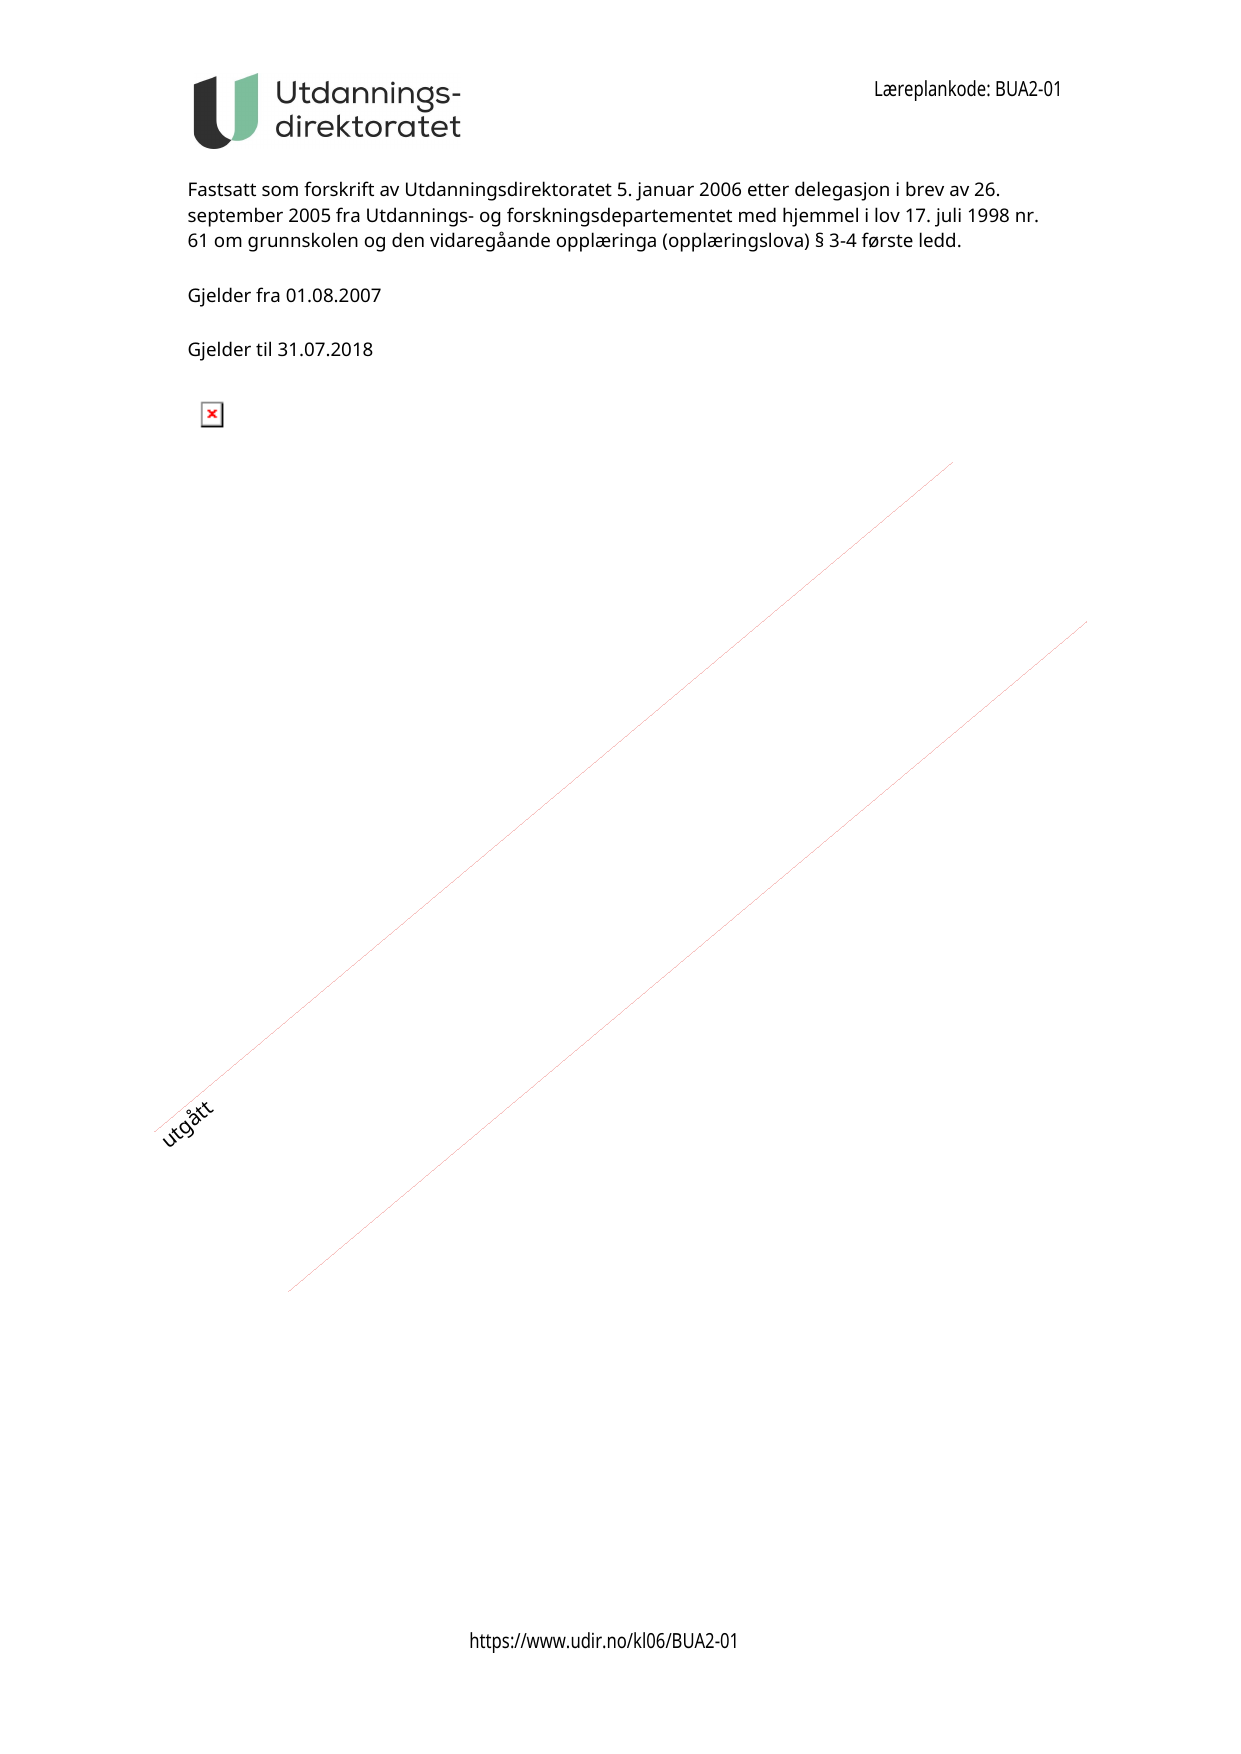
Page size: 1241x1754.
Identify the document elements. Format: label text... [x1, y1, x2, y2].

text Gjelder til 31.07.2018 [378, 337, 1053, 362]
text Gjelder fra 01.08.2007 [386, 282, 1053, 308]
picture [193, 73, 461, 149]
text Fastsatt som forskrift av Utdanningsdirektoratet 5. januar 2006 etter delegasjon i brev av 26. september 2005 fra Utdannings- og forskningsdepartementet med hjemmel i lov 17. juli 1998 nr. 61 om grunnskolen og den vidaregåande opplæringa (opplæringslova) § 3-4 første ledd. [187, 176, 1053, 253]
picture [187, 391, 238, 442]
